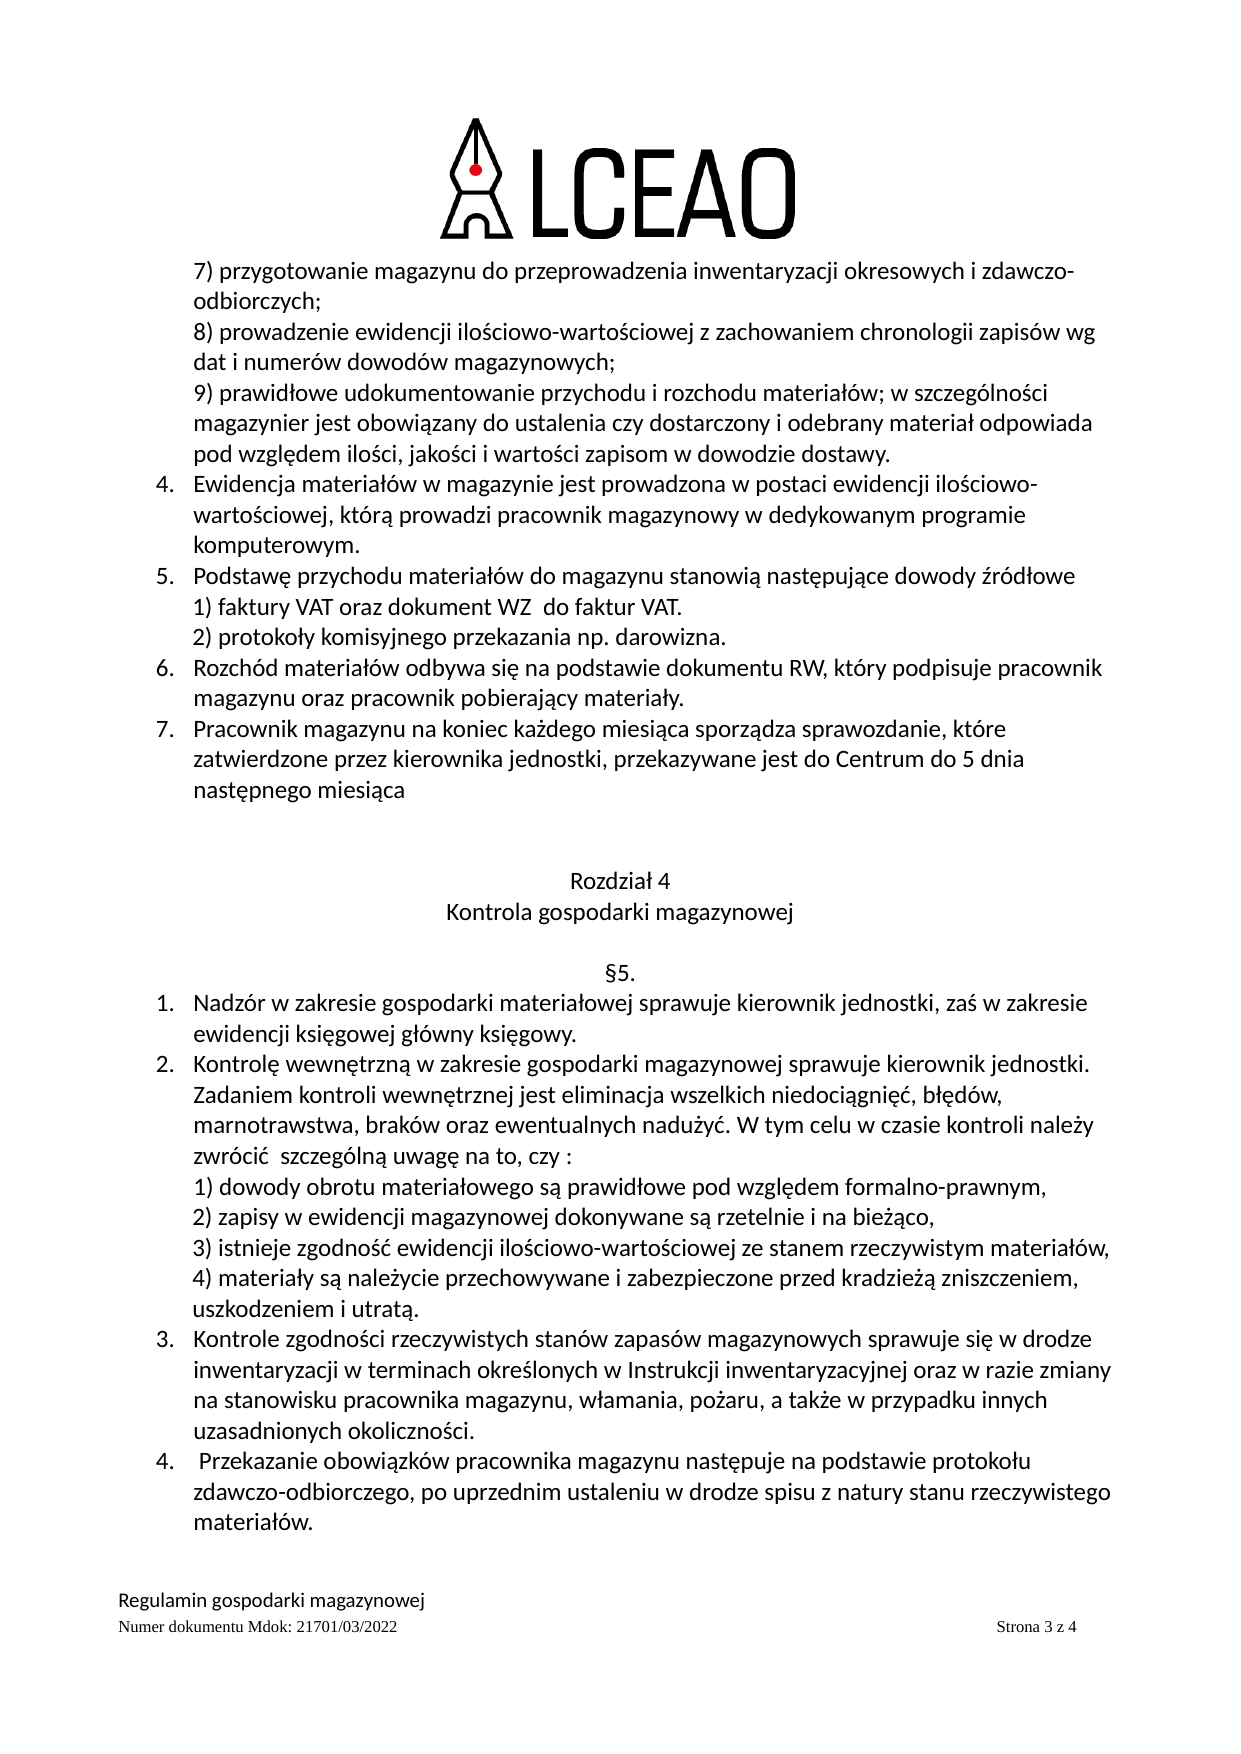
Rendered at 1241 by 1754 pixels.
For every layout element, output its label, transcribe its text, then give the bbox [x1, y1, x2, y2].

list Podstawę przychodu materiałów do magazynu stanowią następujące dowody źródłowe [156, 560, 1122, 591]
list 9) prawidłowe udokumentowanie przychodu i rozchodu materiałów; w szczególności magazynier jest obowiązany do ustalenia czy dostarczony i odebrany materiał odpowiada pod względem ilości, jakości i wartości zapisom w dowodzie dostawy. [156, 377, 1122, 469]
text §5. [118, 957, 1122, 987]
text 1) faktury VAT oraz dokument WZ do faktur VAT. [118, 591, 1122, 621]
text Rozdział 4 [118, 865, 1122, 896]
list 1) dowody obrotu materiałowego są prawidłowe pod względem formalno-prawnym, [156, 1171, 1122, 1201]
list Rozchód materiałów odbywa się na podstawie dokumentu RW, który podpisuje pracownik magazynu oraz pracownik pobierający materiały. [156, 652, 1122, 713]
text 2) protokoły komisyjnego przekazania np. darowizna. [118, 621, 1122, 652]
text 2) zapisy w ewidencji magazynowej dokonywane są rzetelnie i na bieżąco, [118, 1201, 1122, 1232]
list Kontrole zgodności rzeczywistych stanów zapasów magazynowych sprawuje się w drodze inwentaryzacji w terminach określonych w Instrukcji inwentaryzacyjnej oraz w razie zmiany na stanowisku pracownika magazynu, włamania, pożaru, a także w przypadku innych uzasadnionych okoliczności. [156, 1323, 1122, 1445]
list Pracownik magazynu na koniec każdego miesiąca sporządza sprawozdanie, które zatwierdzone przez kierownika jednostki, przekazywane jest do Centrum do 5 dnia następnego miesiąca [156, 713, 1122, 804]
text Kontrola gospodarki magazynowej [118, 896, 1122, 926]
list 7) przygotowanie magazynu do przeprowadzenia inwentaryzacji okresowych i zdawczo- odbiorczych; [156, 255, 1122, 316]
text 3) istnieje zgodność ewidencji ilościowo-wartościowej ze stanem rzeczywistym materiałów, [118, 1232, 1122, 1262]
list Przekazanie obowiązków pracownika magazynu następuje na podstawie protokołu zdawczo-odbiorczego, po uprzednim ustaleniu w drodze spisu z natury stanu rzeczywistego materiałów. [156, 1445, 1122, 1537]
list Ewidencja materiałów w magazynie jest prowadzona w postaci ewidencji ilościowo- wartościowej, którą prowadzi pracownik magazynowy w dedykowanym programie komputerowym. [156, 469, 1122, 560]
list Kontrolę wewnętrzną w zakresie gospodarki magazynowej sprawuje kierownik jednostki. Zadaniem kontroli wewnętrznej jest eliminacja wszelkich niedociągnięć, błędów, marnotrawstwa, braków oraz ewentualnych nadużyć. W tym celu w czasie kontroli należy zwrócić szczególną uwagę na to, czy : [156, 1048, 1122, 1171]
list Nadzór w zakresie gospodarki materiałowej sprawuje kierownik jednostki, zaś w zakresie ewidencji księgowej główny księgowy. [156, 987, 1122, 1048]
text 4) materiały są należycie przechowywane i zabezpieczone przed kradzieżą zniszczeniem, uszkodzeniem i utratą. [118, 1262, 1122, 1323]
picture [118, 118, 1123, 255]
list 8) prowadzenie ewidencji ilościowo-wartościowej z zachowaniem chronologii zapisów wg dat i numerów dowodów magazynowych; [156, 316, 1122, 377]
